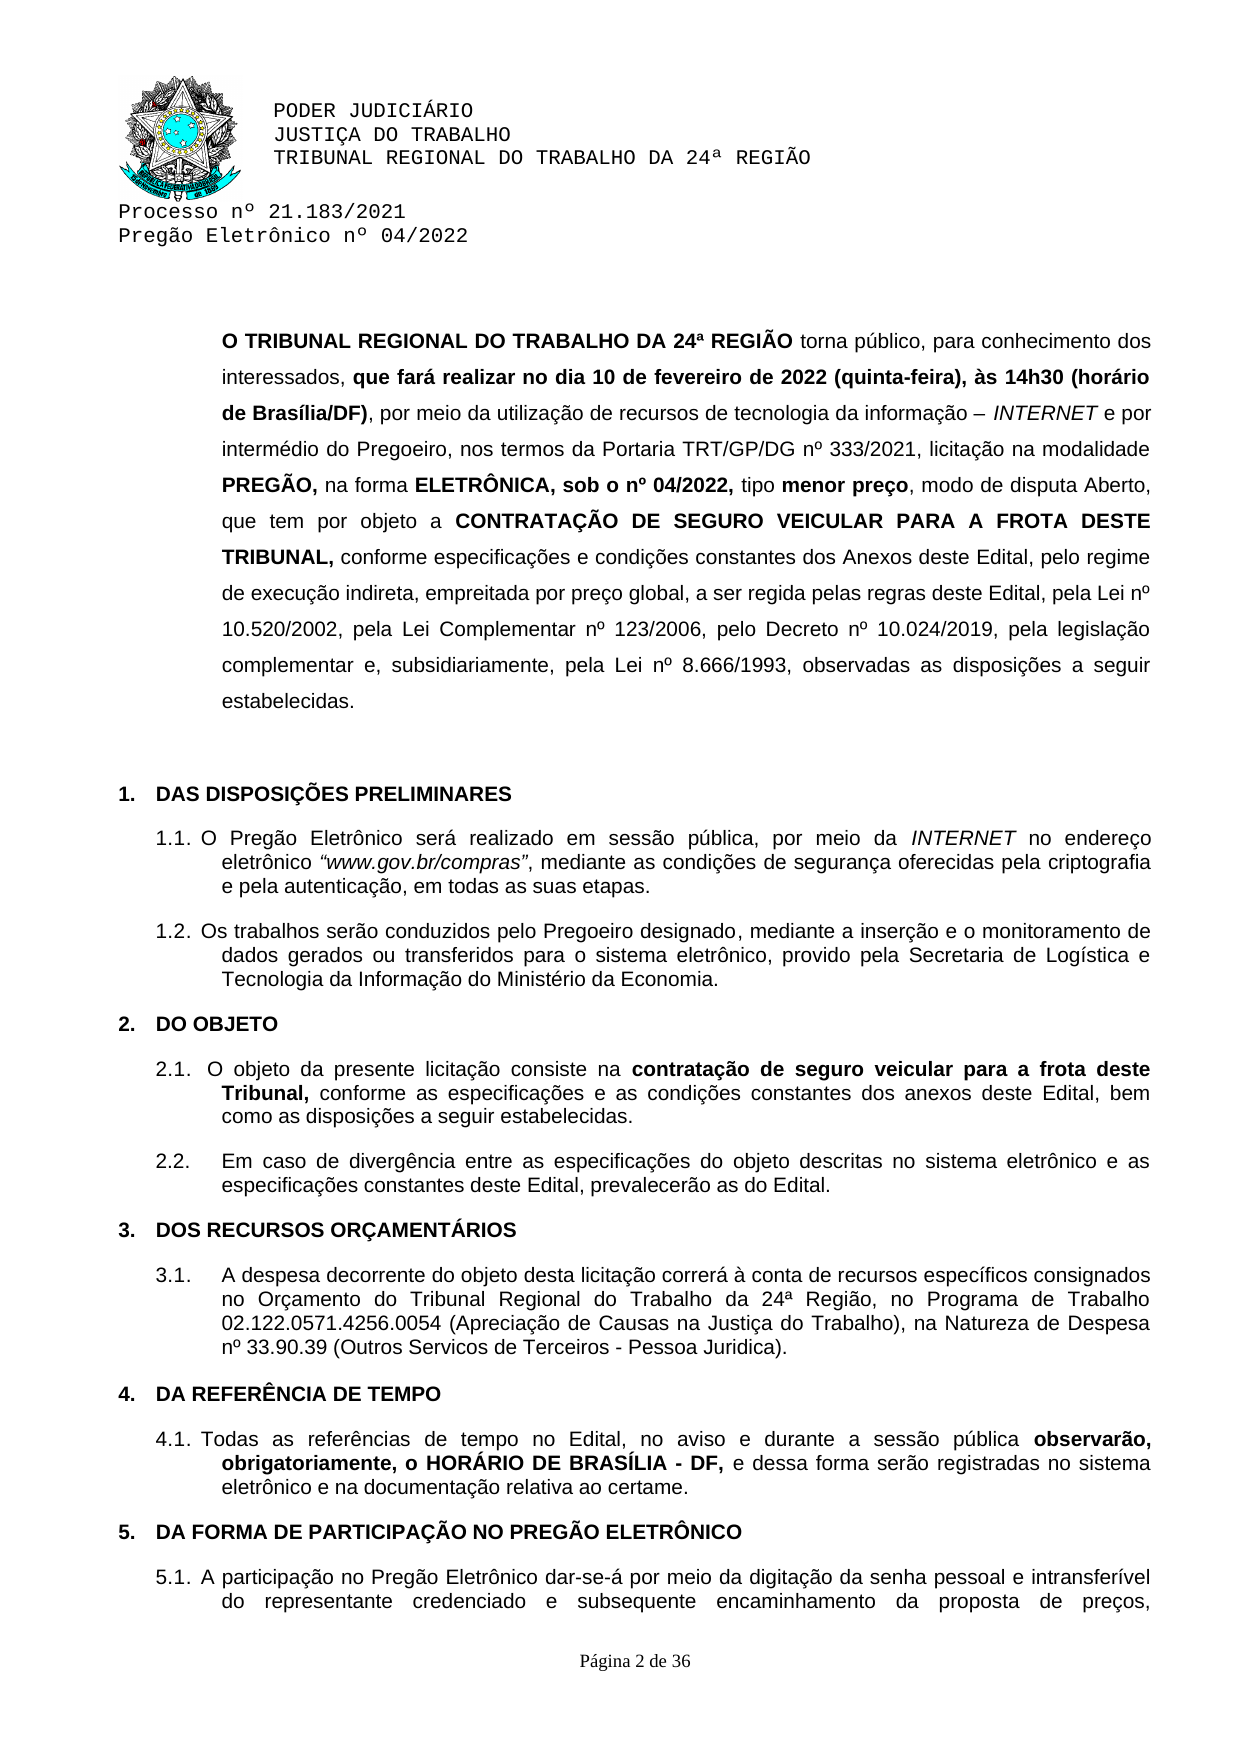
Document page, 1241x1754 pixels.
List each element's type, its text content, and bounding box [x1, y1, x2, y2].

list O Pregão Eletrônico será realizado em sessão pública, por meio da INTERNET no endereço eletrônico “www.gov.br/compras”, mediante as condições de segurança oferecidas pela criptografia e pela autenticação, em todas as suas etapas. [155, 826, 1152, 898]
list DO OBJETO [118, 1012, 1152, 1036]
list DAS DISPOSIÇÕES PRELIMINARES [118, 781, 1152, 805]
list O objeto da presente licitação consiste na contratação de seguro veicular para a frota deste Tribunal, conforme as especificações e as condições constantes dos anexos deste Edital, bem como as disposições a seguir estabelecidas. [155, 1056, 1152, 1128]
list DOS RECURSOS ORÇAMENTÁRIOS [118, 1218, 1152, 1242]
picture [118, 75, 243, 202]
list A participação no Pregão Eletrônico dar-se-á por meio da digitação da senha pessoal e intransferível do representante credenciado e subsequente encaminhamento da proposta de preços, [155, 1565, 1152, 1613]
list A despesa decorrente do objeto desta licitação correrá à conta de recursos específicos consignados no Orçamento do Tribunal Regional do Trabalho da 24ª Região, no Programa de Trabalho 02.122.0571.4256.0054 (Apreciação de Causas na Justiça do Trabalho), na Natureza de Despesa nº 33.90.39 (Outros Servicos de Terceiros - Pessoa Juridica). [155, 1263, 1152, 1358]
text O TRIBUNAL REGIONAL DO TRABALHO DA 24ª REGIÃO torna público, para conhecimento dos interessados, que fará realizar no dia 10 de fevereiro de 2022 (quinta-feira), às 14h30 (horário de Brasília/DF), por meio da utilização de recursos de tecnologia da informação – INTERNET e por intermédio do Pregoeiro, nos termos da Portaria TRT/GP/DG nº 333/2021, licitação na modalidade PREGÃO, na forma ELETRÔNICA, sob o nº 04/2022, tipo menor preço, modo de disputa Aberto, que tem por objeto a CONTRATAÇÃO DE SEGURO VEICULAR PARA A FROTA DESTE TRIBUNAL, conforme especificações e condições constantes dos Anexos deste Edital, pelo regime de execução indireta, empreitada por preço global, a ser regida pelas regras deste Edital, pela Lei nº 10.520/2002, pela Lei Complementar nº 123/2006, pelo Decreto nº 10.024/2019, pela legislação complementar e, subsidiariamente, pela Lei nº 8.666/1993, observadas as disposições a seguir estabelecidas. [222, 329, 1152, 713]
list Os trabalhos serão conduzidos pelo Pregoeiro designado, mediante a inserção e o monitoramento de dados gerados ou transferidos para o sistema eletrônico, provido pela Secretaria de Logística e Tecnologia da Informação do Ministério da Economia. [155, 919, 1152, 991]
subtitle DA REFERÊNCIA DE TEMPO [118, 1379, 1152, 1406]
list Em caso de divergência entre as especificações do objeto descritas no sistema eletrônico e as especificações constantes deste Edital, prevalecerão as do Edital. [155, 1149, 1152, 1197]
list Todas as referências de tempo no Edital, no aviso e durante a sessão pública observarão, obrigatoriamente, o HORÁRIO DE BRASÍLIA - DF, e dessa forma serão registradas no sistema eletrônico e na documentação relativa ao certame. [155, 1427, 1152, 1499]
list DA FORMA DE PARTICIPAÇÃO NO PREGÃO ELETRÔNICO [118, 1520, 1152, 1544]
